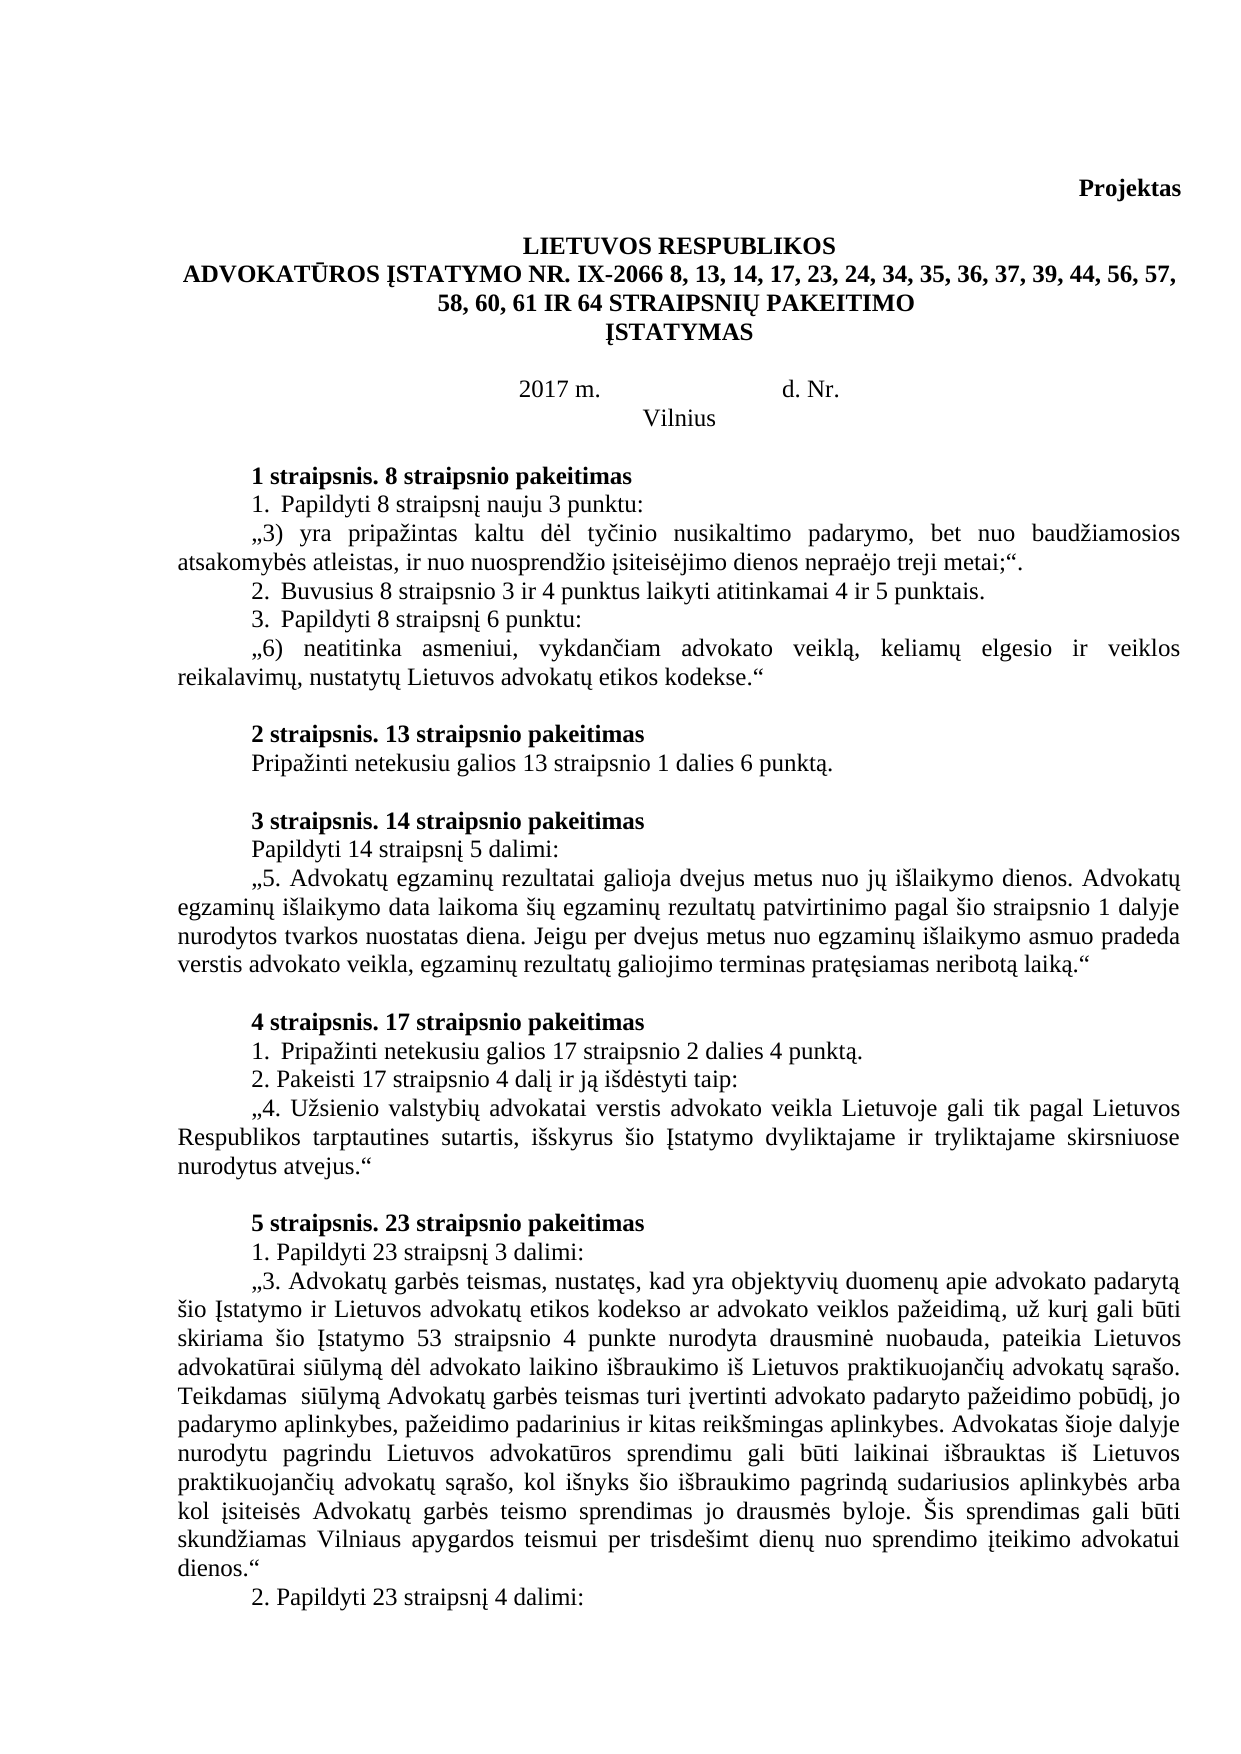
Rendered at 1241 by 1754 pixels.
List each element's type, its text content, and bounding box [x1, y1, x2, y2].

text Pripažinti netekusiu galios 13 straipsnio 1 dalies 6 punktą. [177, 748, 1181, 777]
text 2. Papildyti 23 straipsnį 4 dalimi: [177, 1582, 1181, 1611]
text 1. Papildyti 23 straipsnį 3 dalimi: [177, 1237, 1181, 1266]
text Papildyti 14 straipsnį 5 dalimi: [177, 834, 1181, 863]
text 5 straipsnis. 23 straipsnio pakeitimas [177, 1208, 1181, 1237]
text 1. Pripažinti netekusiu galios 17 straipsnio 2 dalies 4 punktą. [251, 1036, 1181, 1064]
text Projektas [177, 173, 1181, 202]
text „3. Advokatų garbės teismas, nustatęs, kad yra objektyvių duomenų apie advokato padarytą šio Įstatymo ir Lietuvos advokatų etikos kodekso ar advokato veiklos pažeidimą, už kurį gali būti skiriama šio Įstatymo 53 straipsnio 4 punkte nurodyta drausminė nuobauda, pateikia Lietuvos advokatūrai siūlymą dėl advokato laikino išbraukimo iš Lietuvos praktikuojančių advokatų sąrašo. Teikdamas siūlymą Advokatų garbės teismas turi įvertinti advokato padaryto pažeidimo pobūdį, jo padarymo aplinkybes, pažeidimo padarinius ir kitas reikšmingas aplinkybes. Advokatas šioje dalyje nurodytu pagrindu Lietuvos advokatūros sprendimu gali būti laikinai išbrauktas iš Lietuvos praktikuojančių advokatų sąrašo, kol išnyks šio išbraukimo pagrindą sudariusios aplinkybės arba kol įsiteisės Advokatų garbės teismo sprendimas jo drausmės byloje. Šis sprendimas gali būti skundžiamas Vilniaus apygardos teismui per trisdešimt dienų nuo sprendimo įteikimo advokatui dienos.“ [177, 1266, 1181, 1582]
text „5. Advokatų egzaminų rezultatai galioja dvejus metus nuo jų išlaikymo dienos. Advokatų egzaminų išlaikymo data laikoma šių egzaminų rezultatų patvirtinimo pagal šio straipsnio 1 dalyje nurodytos tvarkos nuostatas diena. Jeigu per dvejus metus nuo egzaminų išlaikymo asmuo pradeda verstis advokato veikla, egzaminų rezultatų galiojimo terminas pratęsiamas neribotą laiką.“ [177, 863, 1181, 978]
text 2. Pakeisti 17 straipsnio 4 dalį ir ją išdėstyti taip: [177, 1064, 1181, 1093]
text 3. Papildyti 8 straipsnį 6 punktu: [177, 604, 1181, 633]
text 2 straipsnis. 13 straipsnio pakeitimas [177, 719, 1181, 748]
text „3) yra pripažintas kaltu dėl tyčinio nusikaltimo padarymo, bet nuo baudžiamosios atsakomybės atleistas, ir nuo nuosprendžio įsiteisėjimo dienos nepraėjo treji metai;“. [177, 518, 1181, 576]
text 2017 m. d. Nr. [177, 374, 1181, 403]
text 1 straipsnis. 8 straipsnio pakeitimas [177, 461, 1181, 489]
text 2. Buvusius 8 straipsnio 3 ir 4 punktus laikyti atitinkamai 4 ir 5 punktais. [177, 576, 1181, 604]
text „4. Užsienio valstybių advokatai verstis advokato veikla Lietuvoje gali tik pagal Lietuvos Respublikos tarptautines sutartis, išskyrus šio Įstatymo dvyliktajame ir tryliktajame skirsniuose nurodytus atvejus.“ [177, 1093, 1181, 1179]
text „6) neatitinka asmeniui, vykdančiam advokato veiklą, keliamų elgesio ir veiklos reikalavimų, nustatytų Lietuvos advokatų etikos kodekse.“ [177, 633, 1181, 691]
text 3 straipsnis. 14 straipsnio pakeitimas [177, 806, 1181, 834]
text ĮSTATYMAS [177, 317, 1181, 346]
text 4 straipsnis. 17 straipsnio pakeitimas [177, 1007, 1181, 1036]
text ADVOKATŪROS ĮSTATYMO NR. IX-2066 8, 13, 14, 17, 23, 24, 34, 35, 36, 37, 39, 44, 56, 57, 58, 60, 61 IR 64 STRAIPSNIŲ PAKEITIMO [177, 259, 1181, 317]
text LIETUVOS RESPUBLIKOS [177, 231, 1181, 259]
text 1. Papildyti 8 straipsnį nauju 3 punktu: [177, 489, 1181, 518]
text Vilnius [177, 403, 1181, 432]
